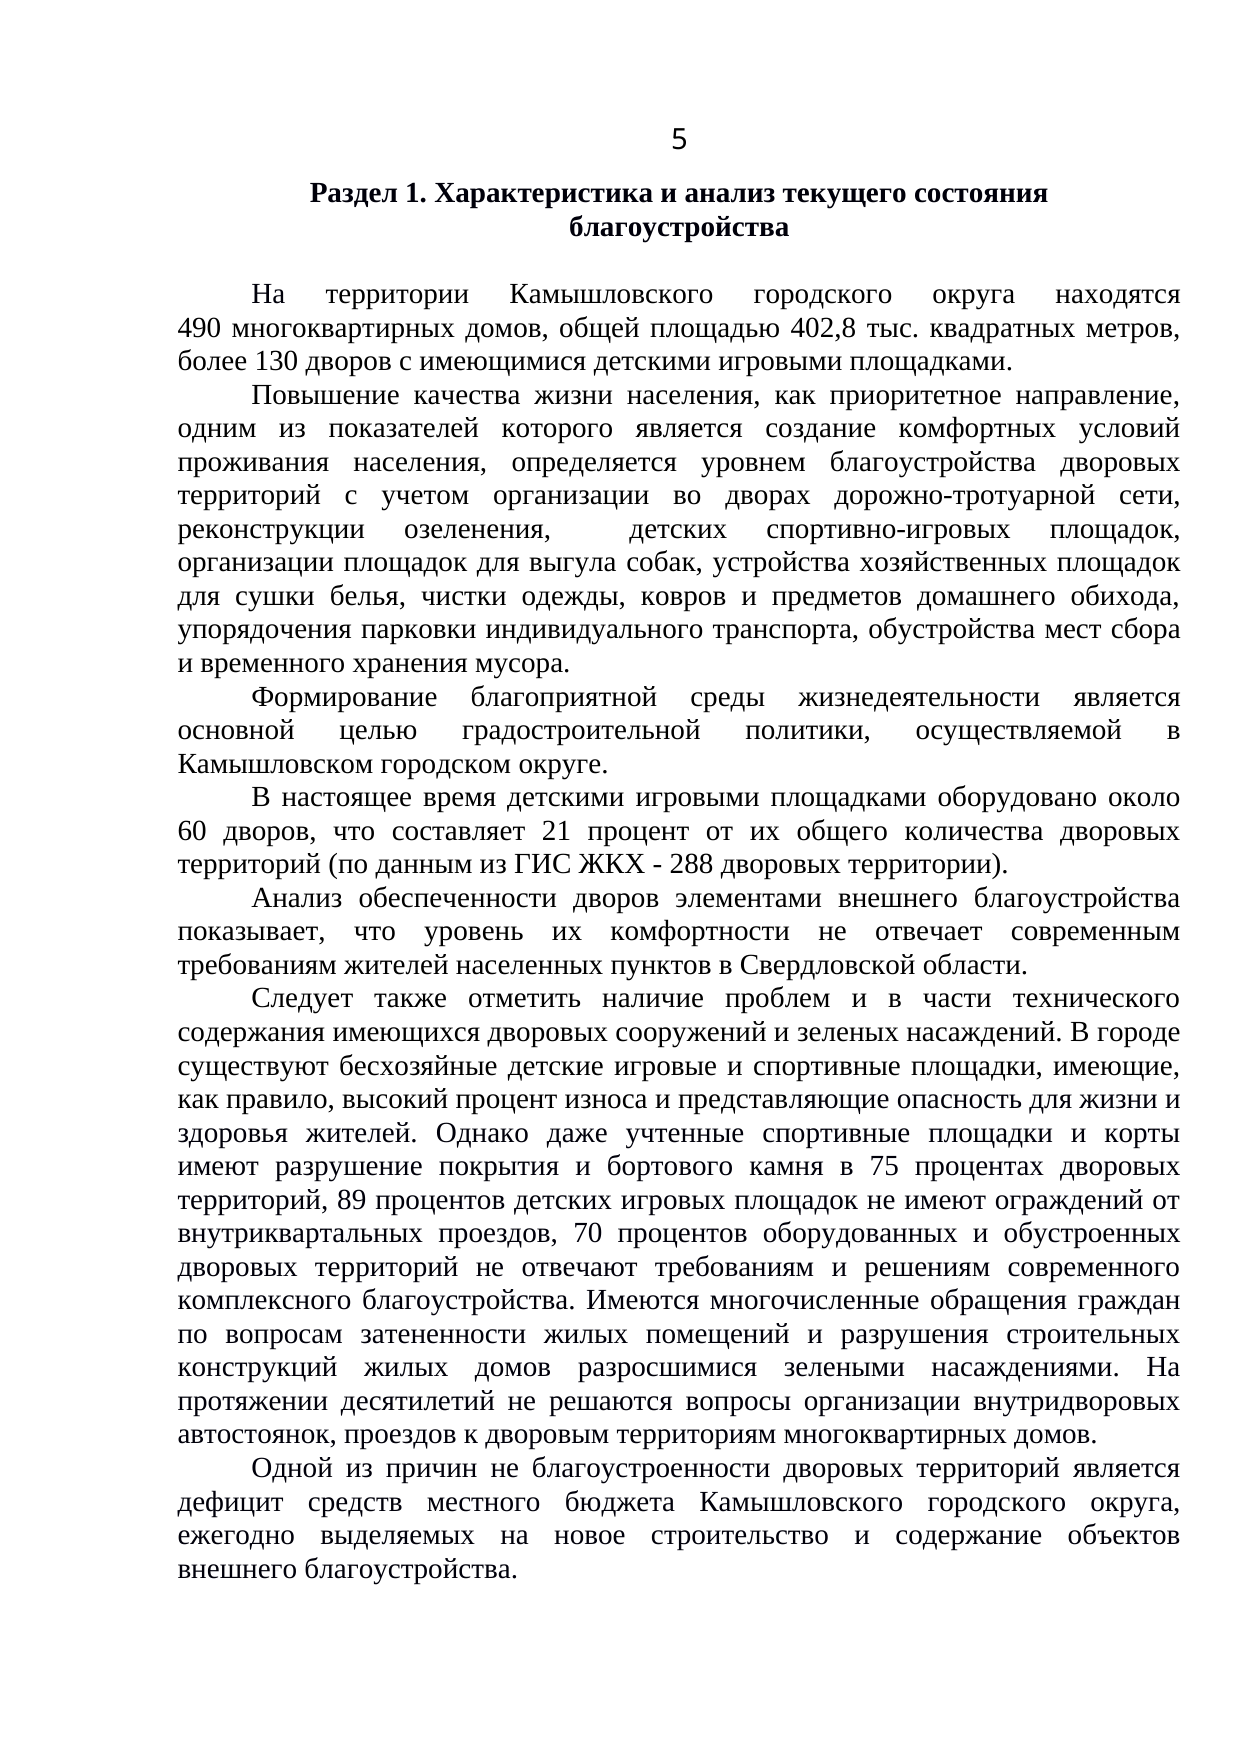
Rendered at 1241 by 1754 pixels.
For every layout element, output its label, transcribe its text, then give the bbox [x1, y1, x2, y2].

text Повышение качества жизни населения, как приоритетное направление, одним из показателей которого является создание комфортных условий проживания населения, определяется уровнем благоустройства дворовых территорий с учетом организации во дворах дорожно-тротуарной сети, реконструкции озеленения, детских спортивно-игровых площадок, организации площадок для выгула собак, устройства хозяйственных площадок для сушки белья, чистки одежды, ковров и предметов домашнего обихода, упорядочения парковки индивидуального транспорта, обустройства мест сбора и временного хранения мусора. [177, 377, 1181, 679]
text Раздел 1. Характеристика и анализ текущего состояния [177, 176, 1181, 209]
text В настоящее время детскими игровыми площадками оборудовано около 60 дворов, что составляет 21 процент от их общего количества дворовых территорий (по данным из ГИС ЖКХ - 288 дворовых территории). [177, 779, 1181, 880]
text Анализ обеспеченности дворов элементами внешнего благоустройства показывает, что уровень их комфортности не отвечает современным требованиям жителей населенных пунктов в Свердловской области. [177, 880, 1181, 981]
text Формирование благоприятной среды жизнедеятельности является основной целью градостроительной политики, осуществляемой в Камышловском городском округе. [177, 679, 1181, 779]
text благоустройства [177, 209, 1181, 243]
text Одной из причин не благоустроенности дворовых территорий является дефицит средств местного бюджета Камышловского городского округа, ежегодно выделяемых на новое строительство и содержание объектов внешнего благоустройства. [177, 1450, 1181, 1584]
text На территории Камышловского городского округа находятся 490 многоквартирных домов, общей площадью 402,8 тыс. квадратных метров, более 130 дворов с имеющимися детскими игровыми площадками. [177, 276, 1181, 377]
text Следует также отметить наличие проблем и в части технического содержания имеющихся дворовых сооружений и зеленых насаждений. В городе существуют бесхозяйные детские игровые и спортивные площадки, имеющие, как правило, высокий процент износа и представляющие опасность для жизни и здоровья жителей. Однако даже учтенные спортивные площадки и корты имеют разрушение покрытия и бортового камня в 75 процентах дворовых территорий, 89 процентов детских игровых площадок не имеют ограждений от внутриквартальных проездов, 70 процентов оборудованных и обустроенных дворовых территорий не отвечают требованиям и решениям современного комплексного благоустройства. Имеются многочисленные обращения граждан по вопросам затененности жилых помещений и разрушения строительных конструкций жилых домов разросшимися зелеными насаждениями. На протяжении десятилетий не решаются вопросы организации внутридворовых автостоянок, проездов к дворовым территориям многоквартирных домов. [177, 981, 1181, 1450]
